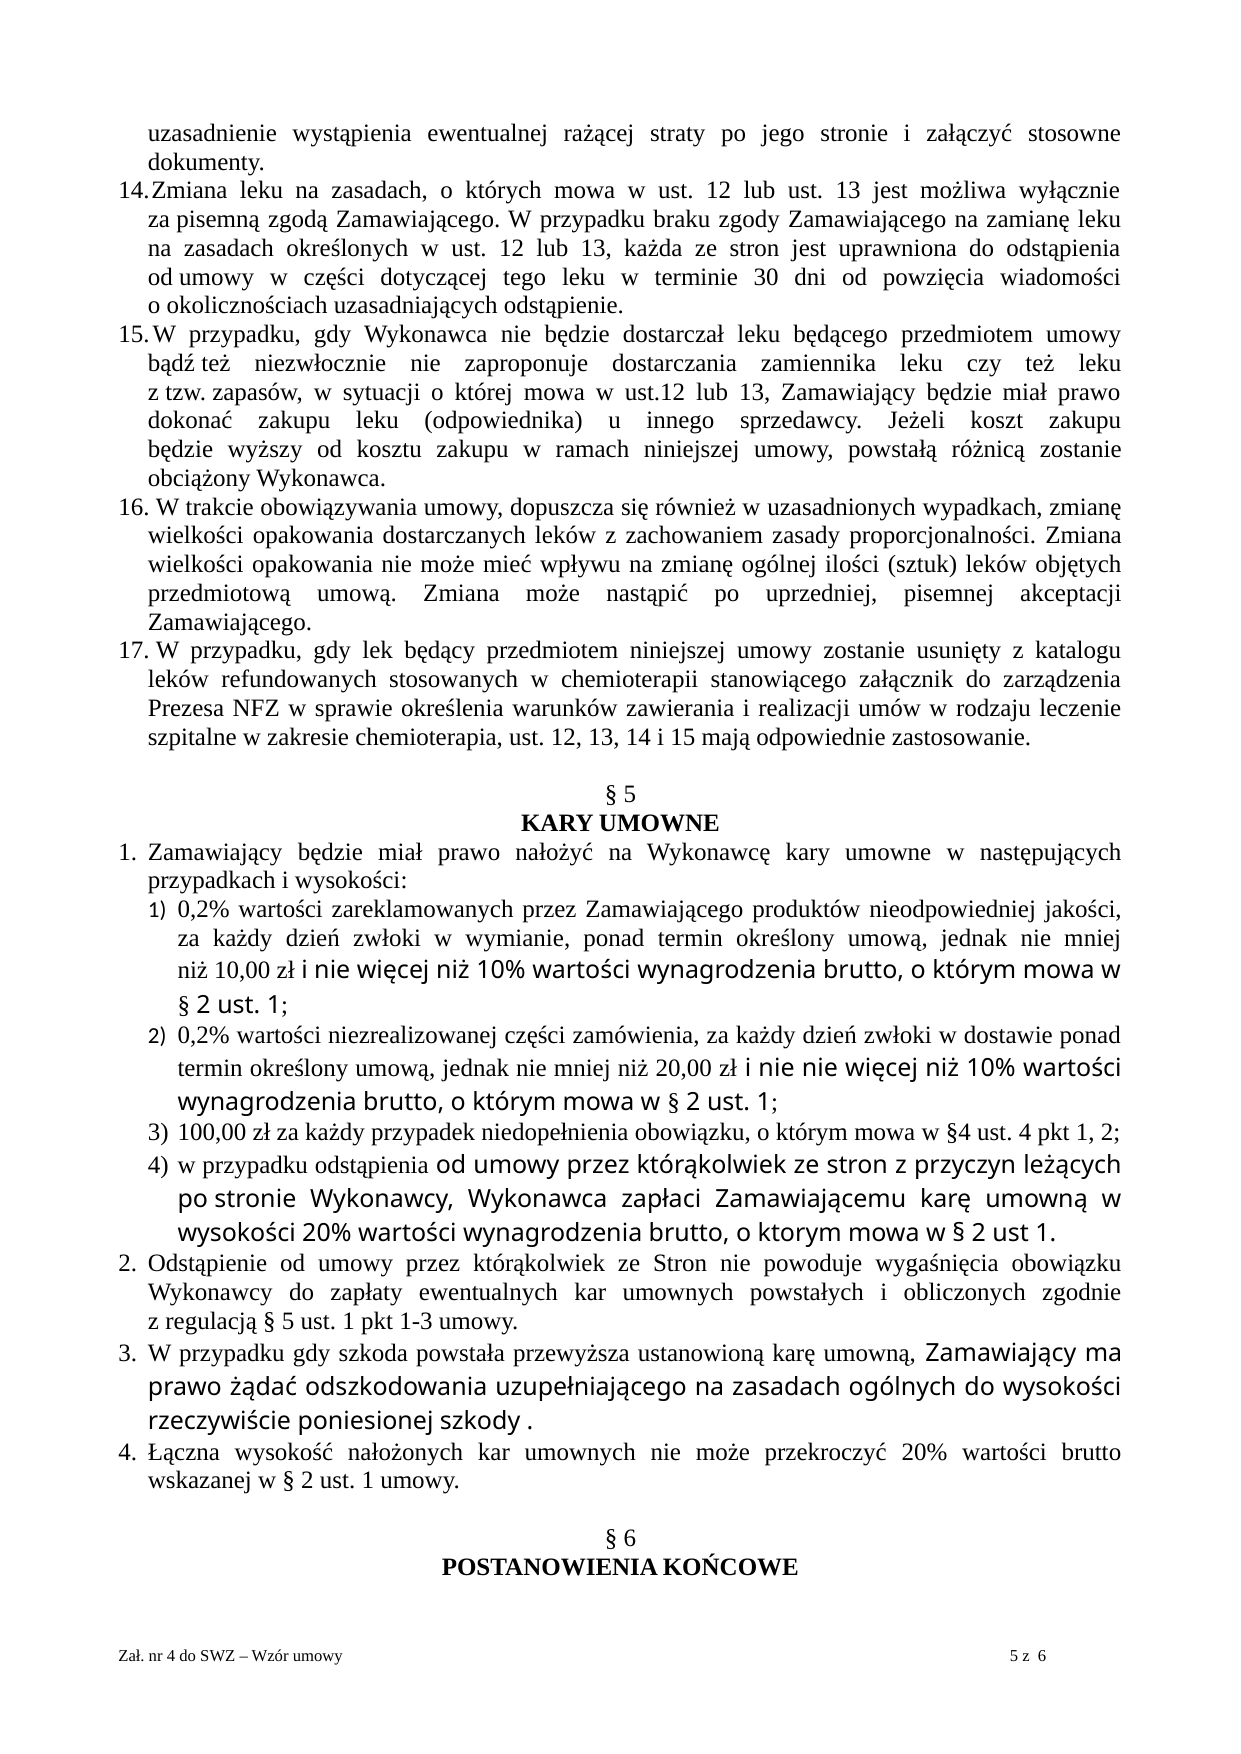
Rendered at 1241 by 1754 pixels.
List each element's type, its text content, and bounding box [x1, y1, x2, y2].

text KARY UMOWNE [118, 808, 1122, 837]
list Odstąpienie od umowy przez którąkolwiek ze Stron nie powoduje wygaśnięcia obowiązku Wykonawcy do zapłaty ewentualnych kar umownych powstałych i obliczonych zgodnie z regulacją § 5 ust. 1 pkt 1-3 umowy. [118, 1248, 1122, 1335]
text § 6 [118, 1523, 1122, 1552]
list W przypadku, gdy Wykonawca nie będzie dostarczał leku będącego przedmiotem umowy bądź też niezwłocznie nie zaproponuje dostarczania zamiennika leku czy też leku z tzw. zapasów, w sytuacji o której mowa w ust.12 lub 13, Zamawiający będzie miał prawo dokonać zakupu leku (odpowiednika) u innego sprzedawcy. Jeżeli koszt zakupu będzie wyższy od kosztu zakupu w ramach niniejszej umowy, powstałą różnicą zostanie obciążony Wykonawca. [118, 319, 1122, 492]
list uzasadnienie wystąpienia ewentualnej rażącej straty po jego stronie i załączyć stosowne dokumenty. [118, 118, 1122, 176]
list Zmiana leku na zasadach, o których mowa w ust. 12 lub ust. 13 jest możliwa wyłącznie za pisemną zgodą Zamawiającego. W przypadku braku zgody Zamawiającego na zamianę leku na zasadach określonych w ust. 12 lub 13, każda ze stron jest uprawniona do odstąpienia od umowy w części dotyczącej tego leku w terminie 30 dni od powzięcia wiadomości o okolicznościach uzasadniających odstąpienie. [118, 176, 1122, 319]
list 0,2% wartości zareklamowanych przez Zamawiającego produktów nieodpowiedniej jakości, za każdy dzień zwłoki w wymianie, ponad termin określony umową, jednak nie mniej niż 10,00 zł i nie więcej niż 10% wartości wynagrodzenia brutto, o którym mowa w § 2 ust. 1; [148, 894, 1122, 1020]
list W trakcie obowiązywania umowy, dopuszcza się również w uzasadnionych wypadkach, zmianę wielkości opakowania dostarczanych leków z zachowaniem zasady proporcjonalności. Zmiana wielkości opakowania nie może mieć wpływu na zmianę ogólnej ilości (sztuk) leków objętych przedmiotową umową. Zmiana może nastąpić po uprzedniej, pisemnej akceptacji Zamawiającego. [118, 492, 1122, 636]
text POSTANOWIENIA KOŃCOWE [118, 1552, 1122, 1581]
list w przypadku odstąpienia od umowy przez którąkolwiek ze stron z przyczyn leżących po stronie Wykonawcy, Wykonawca zapłaci Zamawiającemu karę umowną w wysokości 20% wartości wynagrodzenia brutto, o ktorym mowa w § 2 ust 1. [148, 1146, 1122, 1248]
list 100,00 zł za każdy przypadek niedopełnienia obowiązku, o którym mowa w §4 ust. 4 pkt 1, 2; [148, 1117, 1122, 1146]
text § 5 [118, 779, 1122, 808]
list Łączna wysokość nałożonych kar umownych nie może przekroczyć 20% wartości brutto wskazanej w § 2 ust. 1 umowy. [118, 1437, 1122, 1494]
list Zamawiający będzie miał prawo nałożyć na Wykonawcę kary umowne w następujących przypadkach i wysokości: [118, 837, 1122, 894]
list 0,2% wartości niezrealizowanej części zamówienia, za każdy dzień zwłoki w dostawie ponad termin określony umową, jednak nie mniej niż 20,00 zł i nie nie więcej niż 10% wartości wynagrodzenia brutto, o którym mowa w § 2 ust. 1; [148, 1020, 1122, 1117]
list W przypadku gdy szkoda powstała przewyższa ustanowioną karę umowną, Zamawiający ma prawo żądać odszkodowania uzupełniającego na zasadach ogólnych do wysokości rzeczywiście poniesionej szkody . [118, 1335, 1122, 1437]
list W przypadku, gdy lek będący przedmiotem niniejszej umowy zostanie usunięty z katalogu leków refundowanych stosowanych w chemioterapii stanowiącego załącznik do zarządzenia Prezesa NFZ w sprawie określenia warunków zawierania i realizacji umów w rodzaju leczenie szpitalne w zakresie chemioterapia, ust. 12, 13, 14 i 15 mają odpowiednie zastosowanie. [118, 636, 1122, 751]
